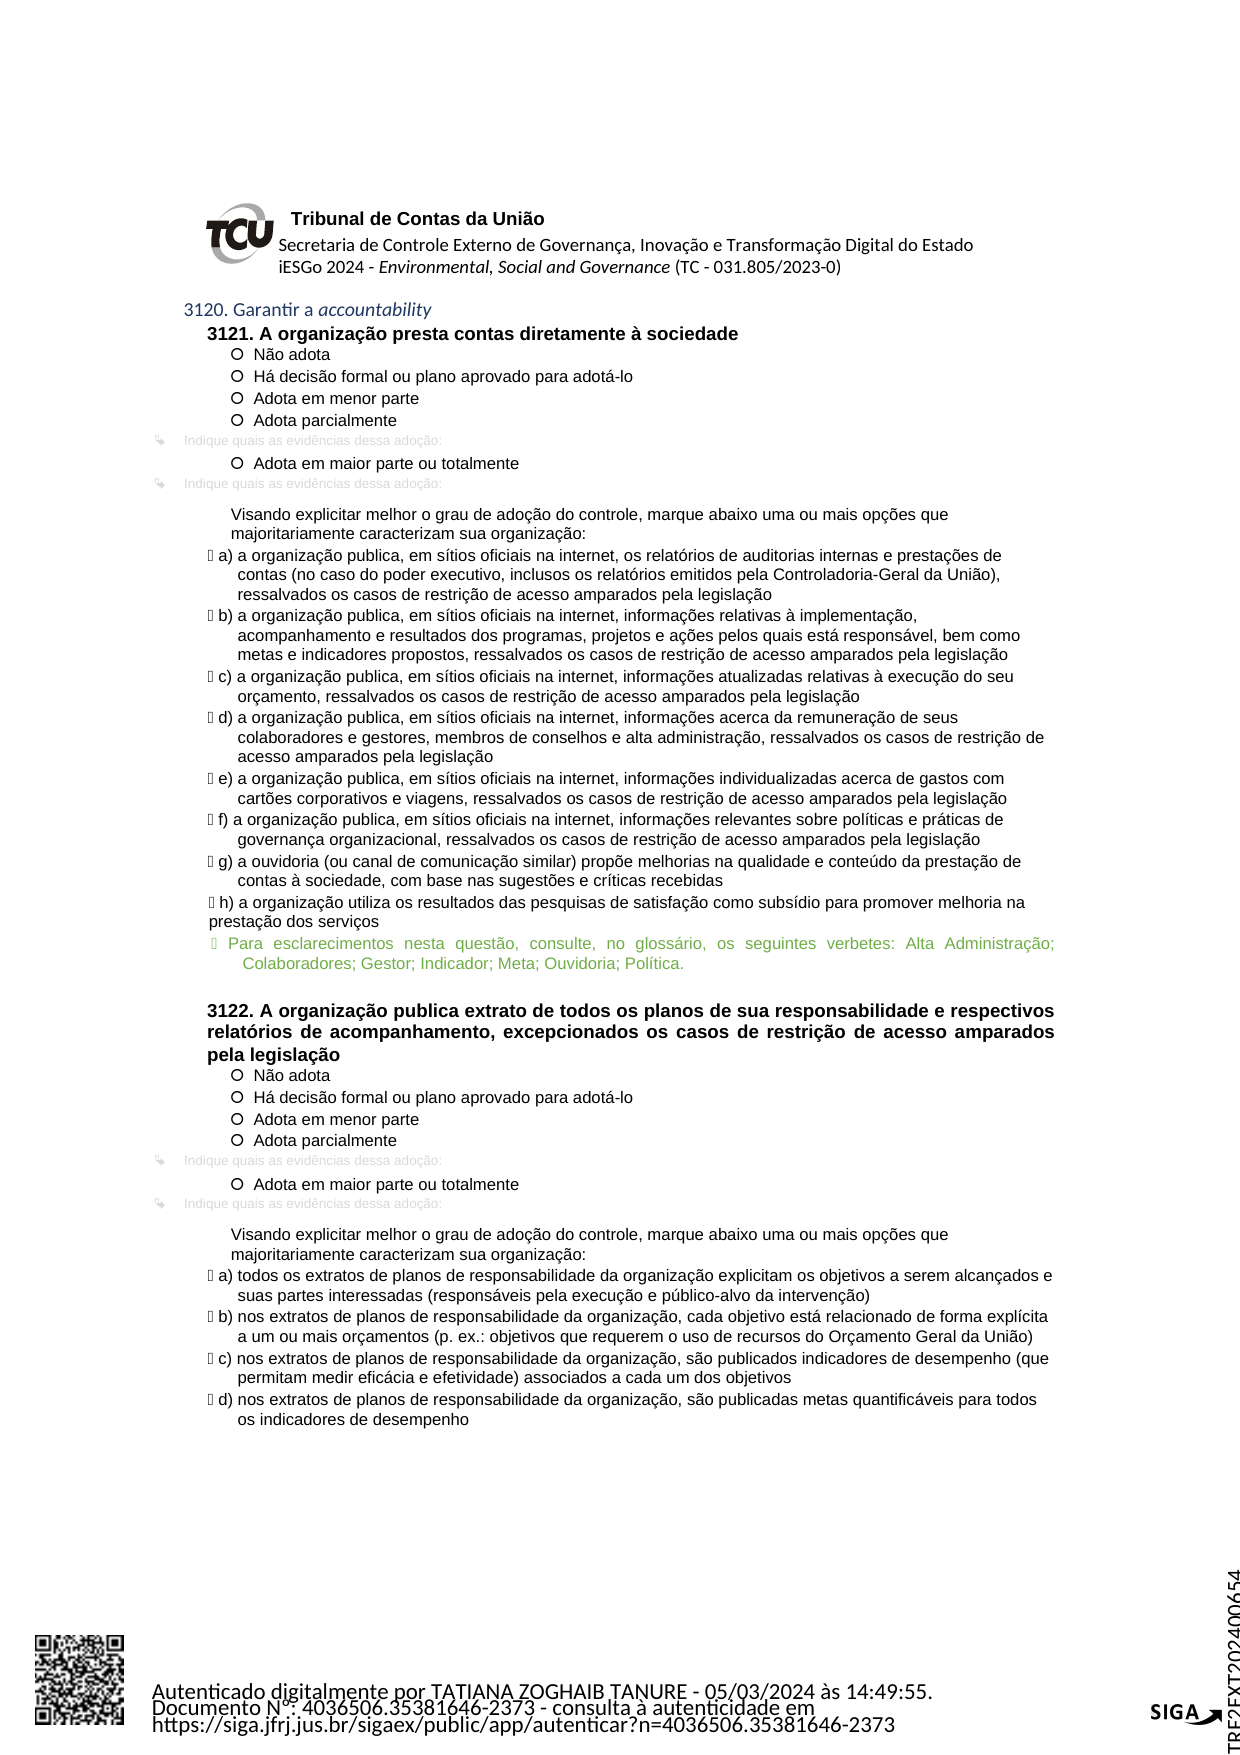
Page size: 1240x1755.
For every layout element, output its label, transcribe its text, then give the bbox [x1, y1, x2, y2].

subtitle 3122. A organização publica extrato de todos os planos de sua responsabilidade e respectivos relatórios de acompanhamento, excepcionados os casos de restrição de acesso amparados pela legislação [207, 999, 1056, 1065]
text  a) a organização publica, em sítios oficiais na internet, os relatórios de auditorias internas e prestações de contas (no caso do poder executivo, inclusos os relatórios emitidos pela Controladoria-Geral da União), ressalvados os casos de restrição de acesso amparados pela legislação [207, 545, 1055, 604]
text  g) a ouvidoria (ou canal de comunicação similar) propõe melhorias na qualidade e conteúdo da prestação de contas à sociedade, com base nas sugestões e críticas recebidas [207, 851, 1055, 890]
text  h) a organização utiliza os resultados das pesquisas de satisfação como subsídio para promover melhoria na prestação dos serviços [208, 893, 1055, 931]
list Adota parcialmente [229, 411, 1055, 430]
list Adota em maior parte ou totalmente [229, 454, 1055, 473]
list Indique quais as evidências dessa adoção: [154, 476, 538, 491]
list Não adota [229, 345, 1055, 364]
list Adota em menor parte [229, 389, 1055, 408]
text  b) nos extratos de planos de responsabilidade da organização, cada objetivo está relacionado de forma explícita a um ou mais orçamentos (p. ex.: objetivos que requerem o uso de recursos do Orçamento Geral da União) [207, 1307, 1055, 1346]
list Há decisão formal ou plano aprovado para adotá-lo [229, 1087, 1055, 1107]
list Adota em maior parte ou totalmente [229, 1174, 1055, 1193]
list Indique quais as evidências dessa adoção: [154, 432, 538, 448]
list Há decisão formal ou plano aprovado para adotá-lo [229, 367, 1055, 386]
text  d) a organização publica, em sítios oficiais na internet, informações acerca da remuneração de seus colaboradores e gestores, membros de conselhos e alta administração, ressalvados os casos de restrição de acesso amparados pela legislação [207, 708, 1055, 766]
list Não adota [229, 1066, 1055, 1085]
list Indique quais as evidências dessa adoção: [154, 1196, 538, 1212]
list Adota em menor parte [229, 1109, 1055, 1128]
text  c) a organização publica, em sítios oficiais na internet, informações atualizadas relativas à execução do seu orçamento, ressalvados os casos de restrição de acesso amparados pela legislação [207, 667, 1055, 706]
text  f) a organização publica, em sítios oficiais na internet, informações relevantes sobre políticas e práticas de governança organizacional, ressalvados os casos de restrição de acesso amparados pela legislação [207, 810, 1055, 849]
list Indique quais as evidências dessa adoção: [154, 1153, 538, 1168]
text Visando explicitar melhor o grau de adoção do controle, marque abaixo uma ou mais opções que majoritariamente caracterizam sua organização: [231, 504, 1055, 543]
subtitle 3121. A organização presta contas diretamente à sociedade [207, 323, 1056, 344]
text  a) todos os extratos de planos de responsabilidade da organização explicitam os objetivos a serem alcançados e suas partes interessadas (responsáveis pela execução e público-alvo da intervenção) [207, 1266, 1055, 1305]
text  Para esclarecimentos nesta questão, consulte, no glossário, os seguintes verbetes: Alta Administração; Colaboradores; Gestor; Indicador; Meta; Ouvidoria; Política. [211, 934, 1056, 973]
text  e) a organização publica, em sítios oficiais na internet, informações individualizadas acerca de gastos com cartões corporativos e viagens, ressalvados os casos de restrição de acesso amparados pela legislação [207, 769, 1055, 808]
text Visando explicitar melhor o grau de adoção do controle, marque abaixo uma ou mais opções que majoritariamente caracterizam sua organização: [231, 1225, 1055, 1263]
text  b) a organização publica, em sítios oficiais na internet, informações relativas à implementação, acompanhamento e resultados dos programas, projetos e ações pelos quais está responsável, bem como metas e indicadores propostos, ressalvados os casos de restrição de acesso amparados pela legislação [207, 606, 1055, 664]
text  d) nos extratos de planos de responsabilidade da organização, são publicadas metas quantificáveis para todos os indicadores de desempenho [207, 1390, 1055, 1428]
subtitle 3120. Garantir a accountability [183, 297, 1056, 321]
text  c) nos extratos de planos de responsabilidade da organização, são publicados indicadores de desempenho (que permitam medir eficácia e efetividade) associados a cada um dos objetivos [207, 1348, 1055, 1387]
list Adota parcialmente [229, 1131, 1055, 1150]
